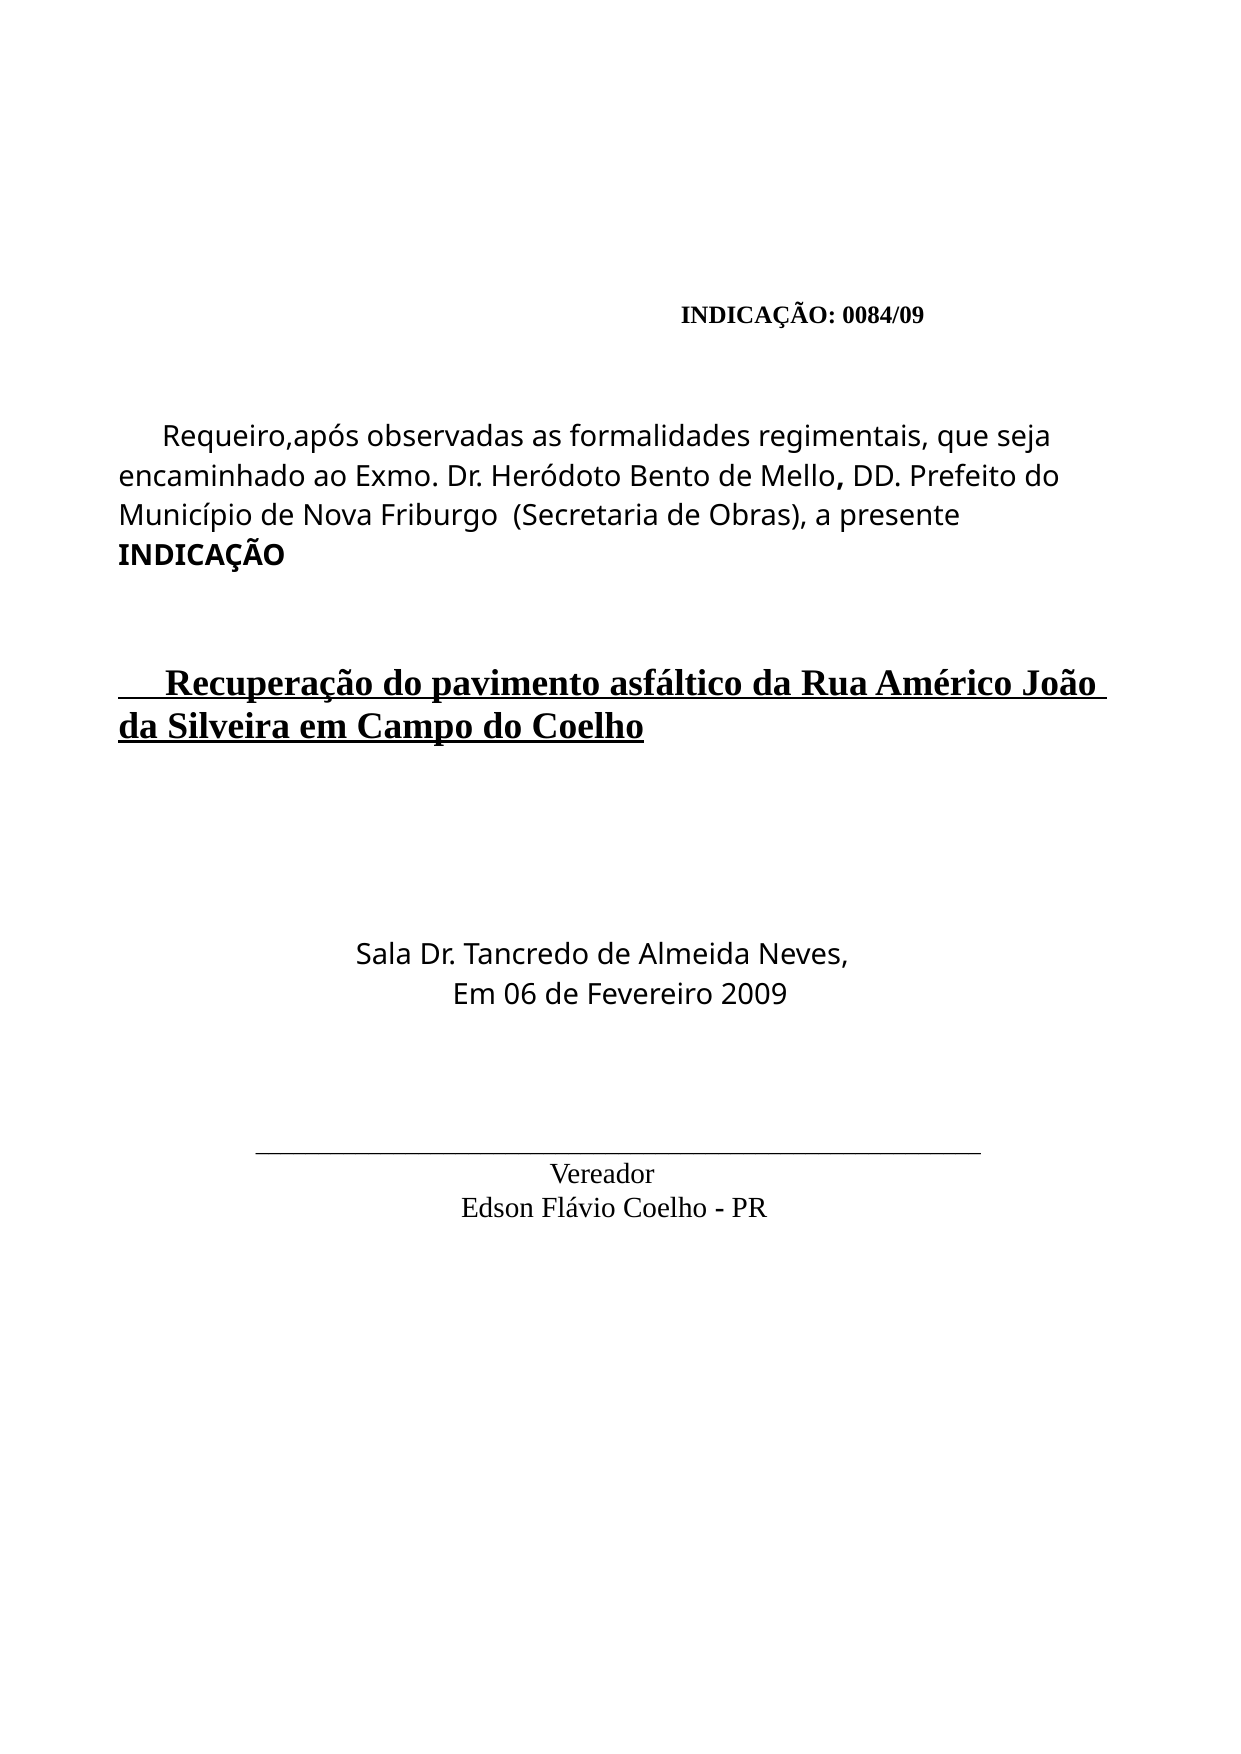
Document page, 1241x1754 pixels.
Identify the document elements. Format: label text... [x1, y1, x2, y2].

text Requeiro,após observadas as formalidades regimentais, que seja encaminhado ao Exmo. Dr. Heródoto Bento de Mello, DD. Prefeito do Município de Nova Friburgo (Secretaria de Obras), a presente INDICAÇÃO [118, 415, 1122, 574]
text Sala Dr. Tancredo de Almeida Neves, [118, 933, 1122, 973]
text Vereador [118, 1156, 1122, 1190]
text Em 06 de Fevereiro 2009 [118, 973, 1122, 1013]
text Recuperação do pavimento asfáltico da Rua Américo João da Silveira em Campo do Coelho [118, 660, 1122, 746]
text Edson Flávio Coelho - PR [118, 1190, 1122, 1223]
text __________________________________________________________ [118, 1128, 1122, 1156]
text INDICAÇÃO: 0084/09 [118, 300, 1122, 329]
